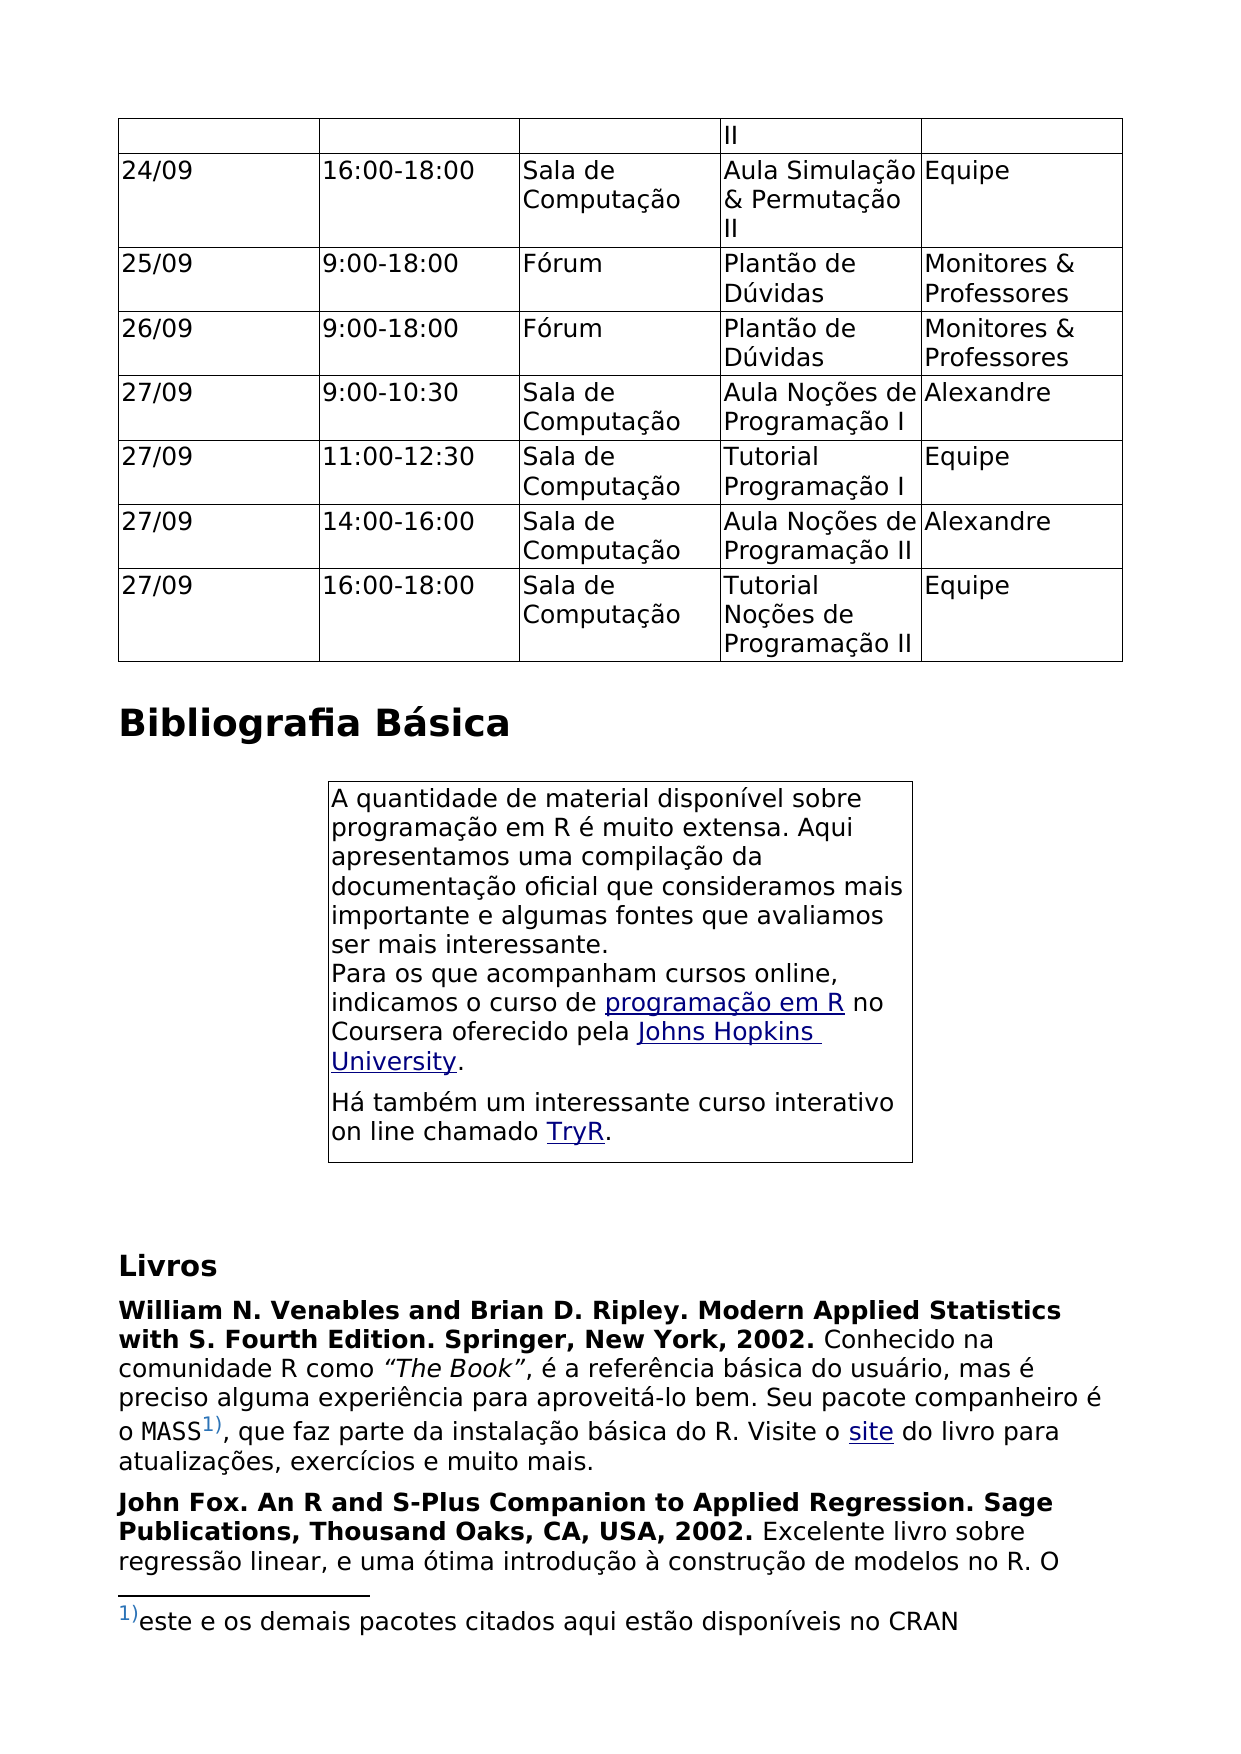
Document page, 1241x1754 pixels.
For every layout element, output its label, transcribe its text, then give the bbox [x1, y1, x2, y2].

table_cell Tutorial Programação I [721, 441, 921, 504]
subtitle Bibliografia Básica [118, 701, 1122, 745]
table_cell 14:00-16:00 [320, 505, 519, 568]
text este e os demais pacotes citados aqui estão disponíveis no CRAN [118, 1602, 1122, 1636]
table_cell 11:00-12:30 [320, 441, 519, 504]
table_cell Monitores & Professores [922, 248, 1122, 311]
table_cell Aula Simulação & Permutação II [721, 154, 921, 247]
table_cell 9:00-18:00 [320, 248, 519, 311]
table_cell 26/09 [119, 312, 319, 375]
text John Fox. An R and S-Plus Companion to Applied Regression. Sage Publications, Thousand Oaks, CA, USA, 2002. Excelente livro sobre regressão linear, e uma ótima introdução à construção de modelos no R. O [118, 1488, 1122, 1576]
table_cell Equipe [922, 441, 1122, 504]
table_cell 27/09 [119, 441, 319, 504]
table_cell Alexandre [922, 376, 1122, 439]
table_cell 27/09 [119, 505, 319, 568]
table_cell 16:00-18:00 [320, 569, 519, 661]
table_cell Tutorial Noções de Programação II [721, 569, 921, 661]
text William N. Venables and Brian D. Ripley. Modern Applied Statistics with S. Fourth Edition. Springer, New York, 2002. Conhecido na comunidade R como “The Book”, é a referência básica do usuário, mas é preciso alguma experiência para aproveitá-lo bem. Seu pacote companheiro é o MASS, que faz parte da instalação básica do R. Visite o site do livro para atualizações, exercícios e muito mais. [118, 1296, 1122, 1476]
table_cell Monitores & Professores [922, 312, 1122, 375]
subtitle Livros [118, 1249, 1122, 1283]
table_cell Equipe [922, 569, 1122, 661]
table_cell 27/09 [119, 569, 319, 661]
table_cell Alexandre [922, 505, 1122, 568]
table_cell Plantão de Dúvidas [721, 248, 921, 311]
table_header A quantidade de material disponível sobre programação em R é muito extensa. Aqui apresentamos uma compilação da documentação oficial que consideramos mais importante e algumas fontes que avaliamos ser mais interessante. Para os que acompanham cursos online, indicamos o curso de programação em R no Coursera oferecido pela Johns Hopkins University. Há também um interessante curso interativo on line chamado TryR. [329, 782, 912, 1162]
table_cell Sala de Computação [520, 441, 720, 504]
table_cell 16:00-18:00 [320, 154, 519, 247]
table_cell Fórum [520, 248, 720, 311]
table_cell Plantão de Dúvidas [721, 312, 921, 375]
table_cell II [721, 119, 921, 153]
table_cell [119, 119, 319, 153]
table_cell 9:00-10:30 [320, 376, 519, 439]
table_cell Equipe [922, 154, 1122, 247]
table_cell Sala de Computação [520, 376, 720, 439]
table_cell Sala de Computação [520, 569, 720, 661]
table_cell [922, 119, 1122, 153]
table_cell 24/09 [119, 154, 319, 247]
table_cell 27/09 [119, 376, 319, 439]
table_cell 9:00-18:00 [320, 312, 519, 375]
table_cell Sala de Computação [520, 154, 720, 247]
table_cell [520, 119, 720, 153]
table_cell Sala de Computação [520, 505, 720, 568]
table_cell Aula Noções de Programação I [721, 376, 921, 439]
table_cell Aula Noções de Programação II [721, 505, 921, 568]
table_cell 25/09 [119, 248, 319, 311]
table_cell [320, 119, 519, 153]
table_cell Fórum [520, 312, 720, 375]
